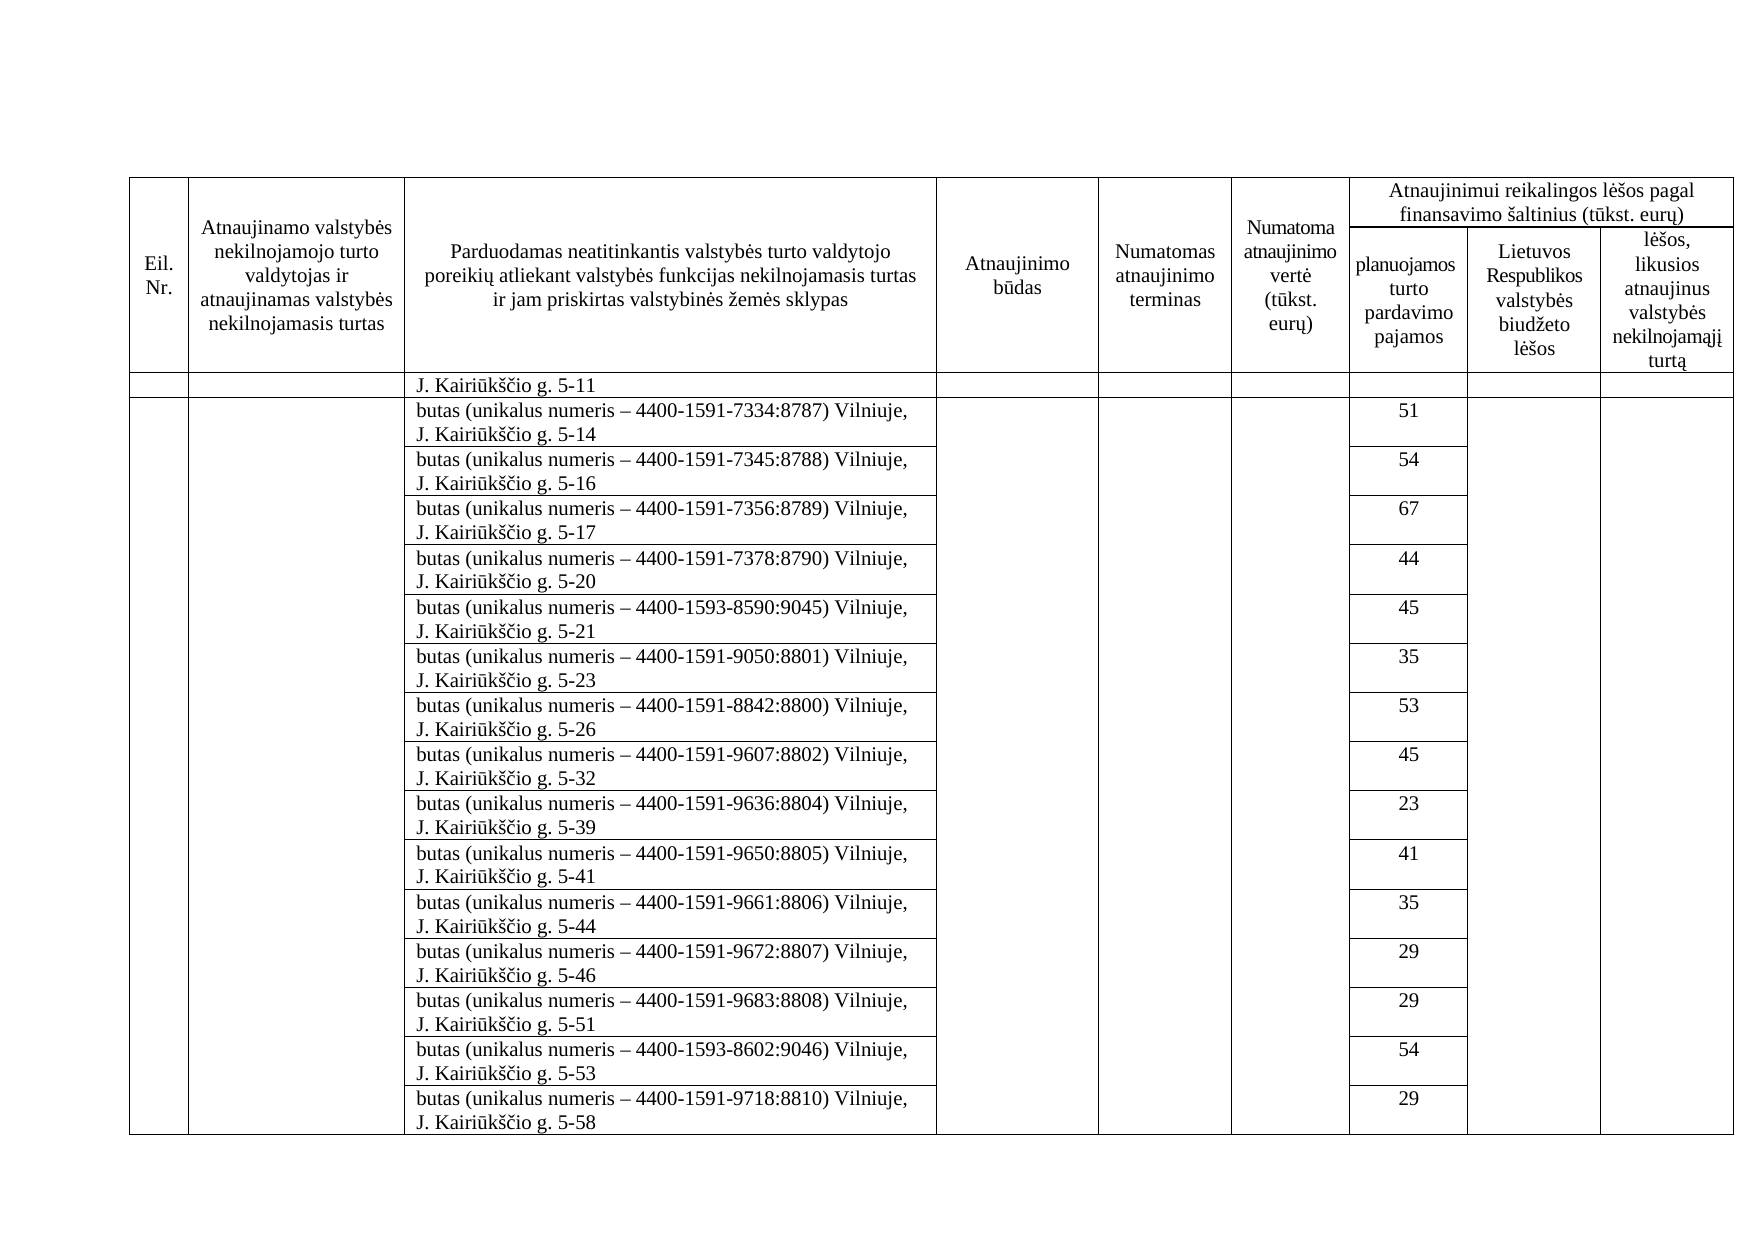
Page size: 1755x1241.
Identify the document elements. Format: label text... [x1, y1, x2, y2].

table_cell butas (unikalus numeris – 4400-1591-7334:8787) Vilniuje, J. Kairiūkščio g. 5-14 [405, 398, 936, 446]
table_cell butas (unikalus numeris – 4400-1591-9672:8807) Vilniuje, J. Kairiūkščio g. 5-46 [405, 939, 936, 987]
table_cell [1468, 398, 1600, 1134]
table_cell 54 [1350, 447, 1467, 495]
table_cell butas (unikalus numeris – 4400-1591-7356:8789) Vilniuje, J. Kairiūkščio g. 5-17 [405, 496, 936, 544]
table_header Atnaujinimo būdas [937, 178, 1098, 372]
table_cell butas (unikalus numeris – 4400-1591-9661:8806) Vilniuje, J. Kairiūkščio g. 5-44 [405, 890, 936, 938]
table_cell 44 [1350, 545, 1467, 593]
table_cell butas (unikalus numeris – 4400-1591-9650:8805) Vilniuje, J. Kairiūkščio g. 5-41 [405, 840, 936, 888]
table_cell 29 [1350, 939, 1467, 987]
table_cell 29 [1350, 988, 1467, 1036]
table_cell butas (unikalus numeris – 4400-1591-7345:8788) Vilniuje, J. Kairiūkščio g. 5-16 [405, 447, 936, 495]
table_cell butas (unikalus numeris – 4400-1591-9050:8801) Vilniuje, J. Kairiūkščio g. 5-23 [405, 644, 936, 692]
table_cell [937, 373, 1098, 397]
table_cell J. Kairiūkščio g. 5-11 [405, 373, 936, 397]
table_cell butas (unikalus numeris – 4400-1591-9718:8810) Vilniuje, J. Kairiūkščio g. 5-58 [405, 1086, 936, 1134]
table_cell 41 [1350, 840, 1467, 888]
table_header Atnaujinimui reikalingos lėšos pagal finansavimo šaltinius (tūkst. eurų) [1350, 178, 1733, 226]
table_cell 35 [1350, 644, 1467, 692]
table_cell [189, 398, 404, 1134]
table_cell [130, 373, 188, 397]
table_cell [1232, 398, 1349, 1134]
table_cell butas (unikalus numeris – 4400-1591-7378:8790) Vilniuje, J. Kairiūkščio g. 5-20 [405, 545, 936, 593]
table_cell planuojamos turto pardavimo pajamos [1350, 228, 1467, 372]
table_cell butas (unikalus numeris – 4400-1593-8590:9045) Vilniuje, J. Kairiūkščio g. 5-21 [405, 595, 936, 643]
table_header Numatoma atnaujinimo vertė (tūkst. eurų) [1232, 178, 1349, 372]
table_cell [1232, 373, 1349, 397]
table_cell [1601, 398, 1733, 1134]
table_cell [1350, 373, 1467, 397]
table_cell 51 [1350, 398, 1467, 446]
table_cell [1099, 373, 1231, 397]
table_cell 45 [1350, 742, 1467, 790]
table_cell 53 [1350, 693, 1467, 741]
table_cell [937, 398, 1098, 1134]
table_cell [1099, 398, 1231, 1134]
table_cell butas (unikalus numeris – 4400-1591-9607:8802) Vilniuje, J. Kairiūkščio g. 5-32 [405, 742, 936, 790]
table_header Parduodamas neatitinkantis valstybės turto valdytojo poreikių atliekant valstybės funkcijas nekilnojamasis turtas ir jam priskirtas valstybinės žemės sklypas [405, 178, 936, 372]
table_header Numatomas atnaujinimo terminas [1099, 178, 1231, 372]
table_cell Lietuvos Respublikos valstybės biudžeto lėšos [1468, 228, 1600, 372]
table_header Atnaujinamo valstybės nekilnojamojo turto valdytojas ir atnaujinamas valstybės nekilnojamasis turtas [189, 178, 404, 372]
table_cell 67 [1350, 496, 1467, 544]
table_cell [189, 373, 404, 397]
table_cell [1468, 373, 1600, 397]
table_cell lėšos, likusios atnaujinus valstybės nekilnojamąjį turtą [1601, 228, 1733, 372]
table_cell 35 [1350, 890, 1467, 938]
table_header Eil. Nr. [130, 178, 188, 372]
table_cell [130, 398, 188, 1134]
table_cell butas (unikalus numeris – 4400-1591-9636:8804) Vilniuje, J. Kairiūkščio g. 5-39 [405, 791, 936, 839]
table_cell 45 [1350, 595, 1467, 643]
table_cell [1601, 373, 1733, 397]
table_cell 54 [1350, 1037, 1467, 1085]
table_cell butas (unikalus numeris – 4400-1591-8842:8800) Vilniuje, J. Kairiūkščio g. 5-26 [405, 693, 936, 741]
table_cell butas (unikalus numeris – 4400-1593-8602:9046) Vilniuje, J. Kairiūkščio g. 5-53 [405, 1037, 936, 1085]
table_cell 23 [1350, 791, 1467, 839]
table_cell butas (unikalus numeris – 4400-1591-9683:8808) Vilniuje, J. Kairiūkščio g. 5-51 [405, 988, 936, 1036]
table_cell 29 [1350, 1086, 1467, 1134]
